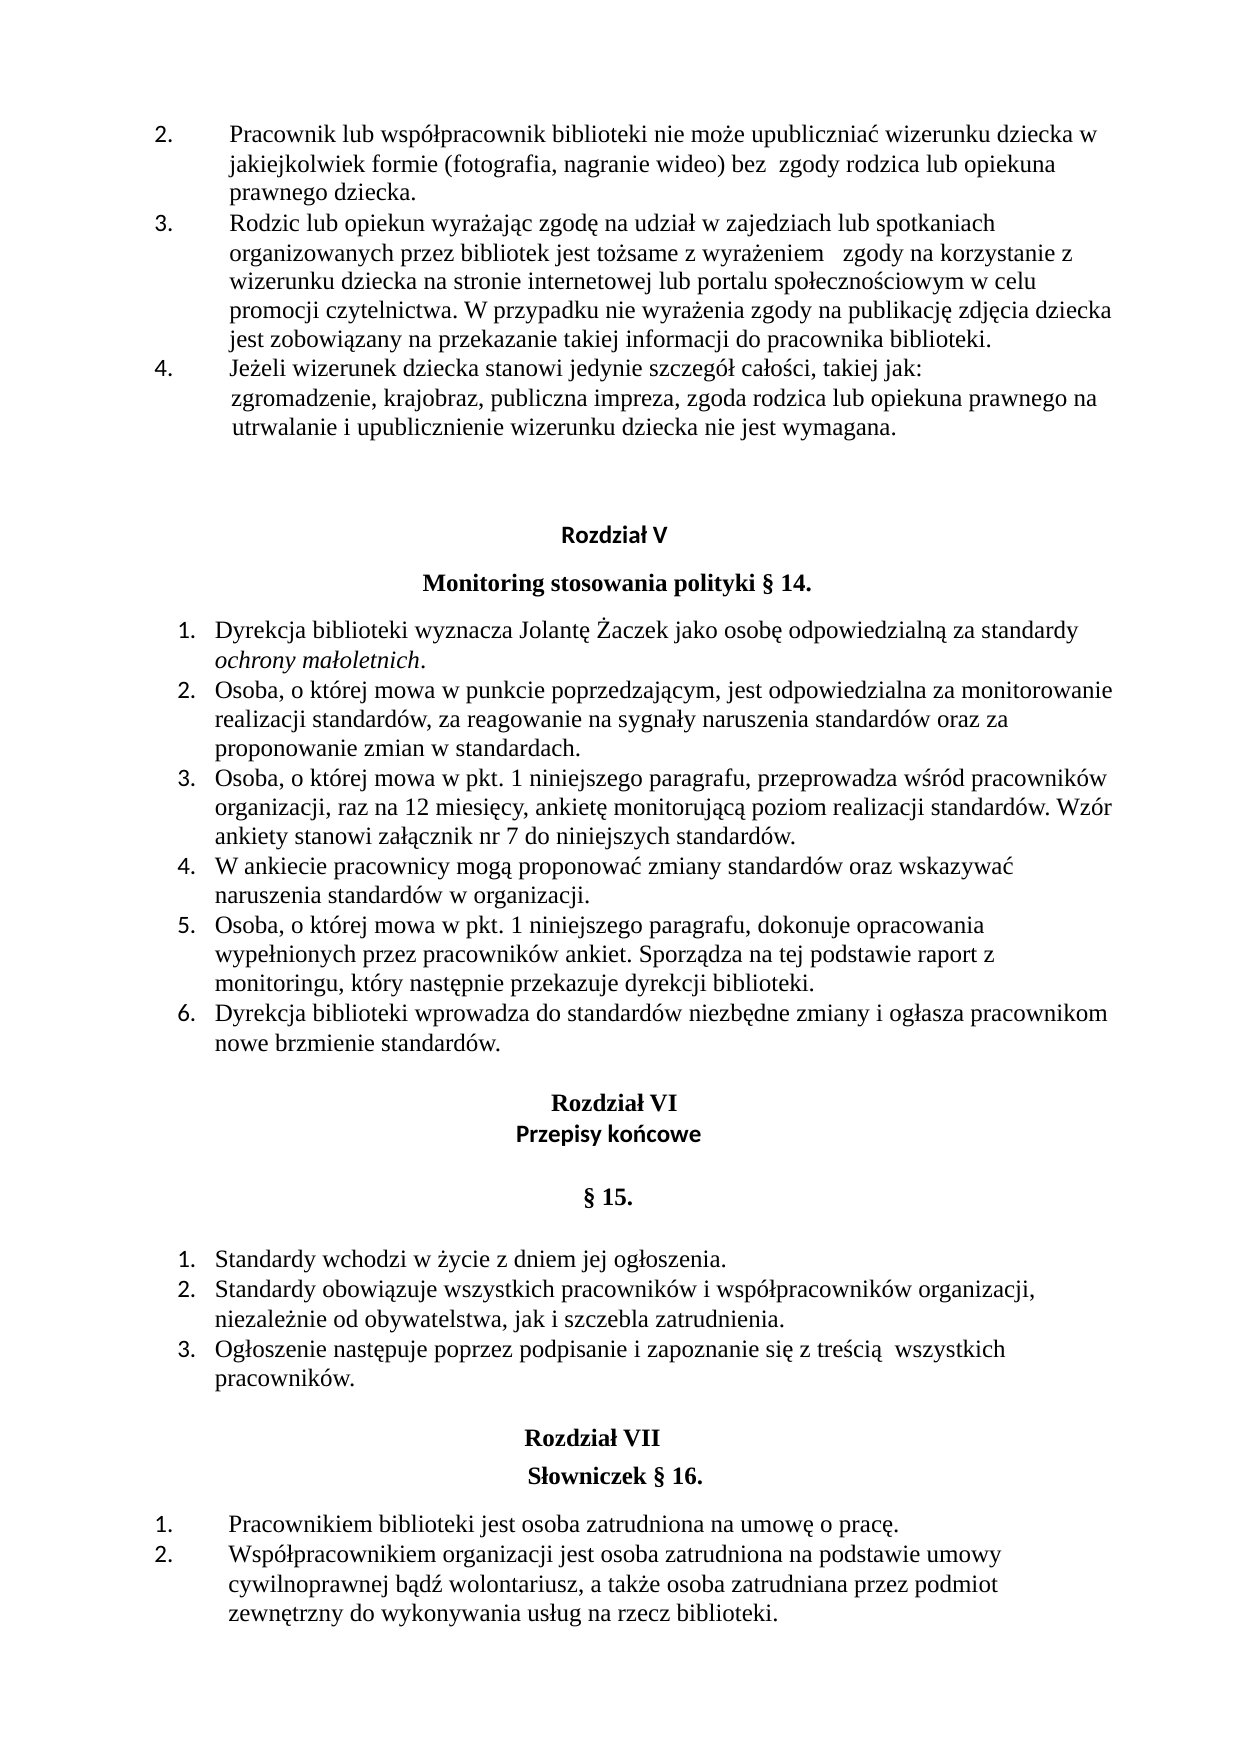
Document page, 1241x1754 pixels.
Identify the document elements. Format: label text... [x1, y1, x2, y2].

list Pracownikiem biblioteki jest osoba zatrudniona na umowę o pracę. [154, 1508, 1117, 1538]
list Osoba, o której mowa w punkcie poprzedzającym, jest odpowiedzialna za monitorowanie realizacji standardów, za reagowanie na sygnały naruszenia standardów oraz za proponowanie zmian w standardach. [177, 674, 1117, 762]
text zgromadzenie, krajobraz, publiczna impreza, zgoda rodzica lub opiekuna prawnego na utrwalanie i upublicznienie wizerunku dziecka nie jest wymagana. [231, 383, 1117, 441]
list Ogłoszenie następuje poprzez podpisanie i zapoznanie się z treścią wszystkich pracowników. [177, 1333, 1117, 1392]
list Standardy wchodzi w życie z dniem jej ogłoszenia. [177, 1243, 1117, 1273]
list W ankiecie pracownicy mogą proponować zmiany standardów oraz wskazywać naruszenia standardów w organizacji. [177, 850, 1117, 909]
text Rozdział VII Słowniczek § 16. [524, 1423, 726, 1490]
text Rozdział VI [118, 1088, 1116, 1117]
list Osoba, o której mowa w pkt. 1 niniejszego paragrafu, dokonuje opracowania wypełnionych przez pracowników ankiet. Sporządza na tej podstawie raport z monitoringu, który następnie przekazuje dyrekcji biblioteki. [177, 909, 1117, 997]
list Rodzic lub opiekun wyrażając zgodę na udział w zajedziach lub spotkaniach organizowanych przez bibliotek jest tożsame z wyrażeniem zgody na korzystanie z wizerunku dziecka na stronie internetowej lub portalu społecznościowym w celu promocji czytelnictwa. W przypadku nie wyrażenia zgody na publikację zdjęcia dziecka jest zobowiązany na przekazanie takiej informacji do pracownika biblioteki. [154, 207, 1117, 353]
list Osoba, o której mowa w pkt. 1 niniejszego paragrafu, przeprowadza wśród pracowników organizacji, raz na 12 miesięcy, ankietę monitorującą poziom realizacji standardów. Wzór ankiety stanowi załącznik nr 7 do niniejszych standardów. [177, 762, 1117, 850]
subtitle Przepisy końcowe [118, 1118, 1111, 1149]
subtitle Rozdział V [118, 520, 1116, 550]
text § 15. [118, 1182, 1110, 1211]
list Jeżeli wizerunek dziecka stanowi jedynie szczegół całości, takiej jak: [154, 353, 1117, 383]
text Monitoring stosowania polityki § 14. [411, 568, 829, 597]
list Standardy obowiązuje wszystkich pracowników i współpracowników organizacji, niezależnie od obywatelstwa, jak i szczebla zatrudnienia. [177, 1273, 1117, 1333]
list Dyrekcja biblioteki wprowadza do standardów niezbędne zmiany i ogłasza pracownikom nowe brzmienie standardów. [177, 997, 1117, 1056]
list Współpracownikiem organizacji jest osoba zatrudniona na podstawie umowy cywilnoprawnej bądź wolontariusz, a także osoba zatrudniana przez podmiot zewnętrzny do wykonywania usług na rzecz biblioteki. [154, 1538, 1117, 1627]
list Dyrekcja biblioteki wyznacza Jolantę Żaczek jako osobę odpowiedzialną za standardy ochrony małoletnich. [177, 614, 1117, 674]
list Pracownik lub współpracownik biblioteki nie może upubliczniać wizerunku dziecka w jakiejkolwiek formie (fotografia, nagranie wideo) bez zgody rodzica lub opiekuna prawnego dziecka. [154, 118, 1117, 206]
